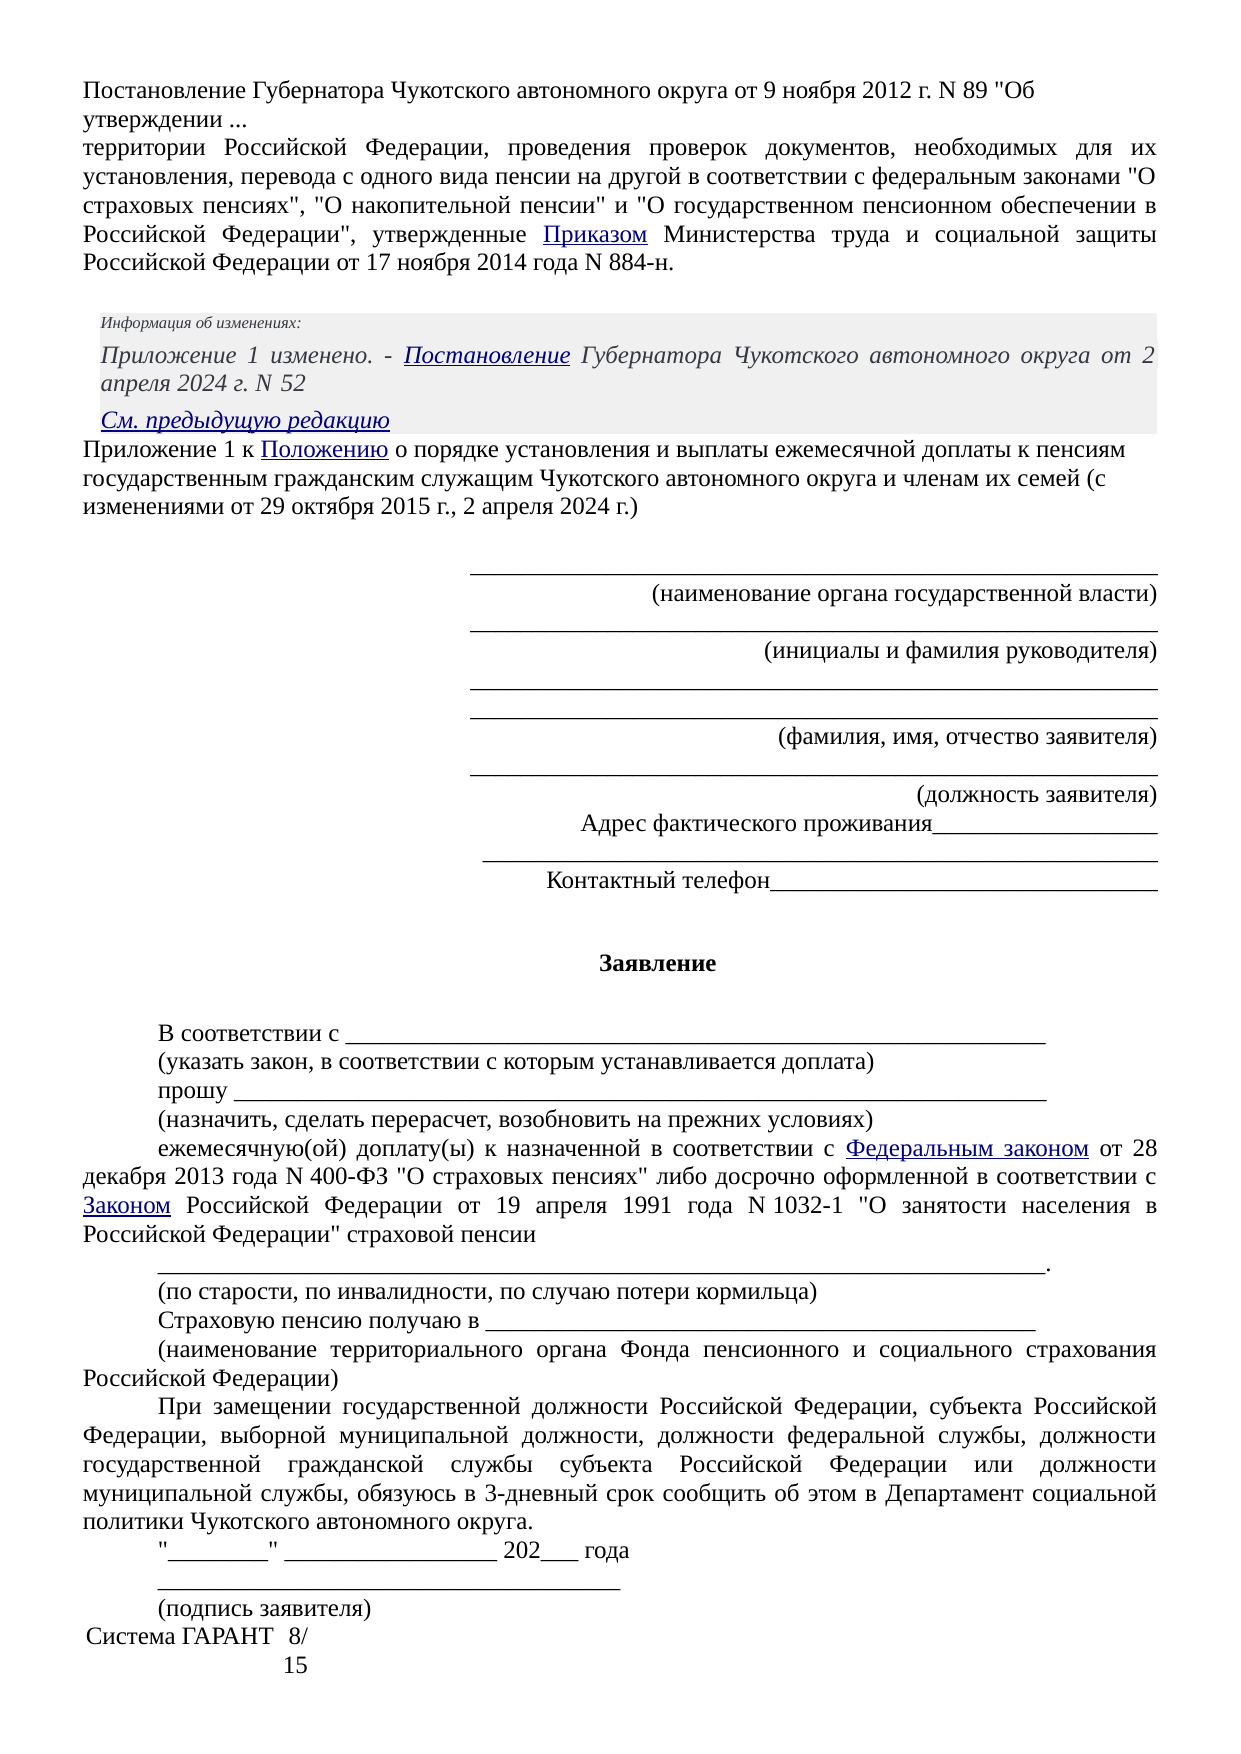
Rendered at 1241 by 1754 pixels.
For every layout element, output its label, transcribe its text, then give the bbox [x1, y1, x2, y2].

text Информация об изменениях: [303, 313, 1157, 332]
text ______________________________________________________ [83, 836, 1157, 865]
text _______________________________________________________ [83, 693, 1157, 721]
text (указать закон, в соответствии с которым устанавливается доплата) [83, 1046, 1157, 1075]
text (фамилия, имя, отчество заявителя) [83, 721, 1157, 750]
text Приложение 1 к Положению о порядке установления и выплаты ежемесячной доплаты к пенсиям государственным гражданским служащим Чукотского автономного округа и членам их семей (с изменениями от 29 октября 2015 г., 2 апреля 2024 г.) [83, 434, 1157, 520]
text Страховую пенсию получаю в ____________________________________________ [83, 1305, 1157, 1334]
text Контактный телефон_______________________________ [83, 865, 1157, 894]
text _______________________________________________________ [83, 606, 1157, 635]
text _____________________________________ [83, 1564, 1157, 1593]
text При замещении государственной должности Российской Федерации, субъекта Российской Федерации, выборной муниципальной должности, должности федеральной службы, должности государственной гражданской службы субъекта Российской Федерации или должности муниципальной службы, обязуюсь в 3-дневный срок сообщить об этом в Департамент социальной политики Чукотского автономного округа. [83, 1391, 1157, 1535]
text ежемесячную(ой) доплату(ы) к назначенной в соответствии с Федеральным законом от 28 декабря 2013 года N 400-ФЗ "О страховых пенсиях" либо досрочно оформленной в соответствии с Законом Российской Федерации от 19 апреля 1991 года N 1032-1 "О занятости населения в Российской Федерации" страховой пенсии [83, 1133, 1157, 1248]
text (по старости, по инвалидности, по случаю потери кормильца) [83, 1276, 1157, 1305]
text (назначить, сделать перерасчет, возобновить на прежних условиях) [83, 1104, 1157, 1133]
text Адрес фактического проживания__________________ [83, 808, 1157, 836]
text прошу _________________________________________________________________ [83, 1075, 1157, 1104]
text _______________________________________________________ [83, 750, 1157, 779]
text "________" _________________ 202___ года [83, 1535, 1157, 1564]
text (должность заявителя) [83, 779, 1157, 808]
text (наименование территориального органа Фонда пенсионного и социального страхования Российской Федерации) [83, 1334, 1157, 1391]
text См. предыдущую редакцию [392, 405, 1157, 434]
text _______________________________________________________________________. [83, 1248, 1157, 1276]
text В соответствии с ________________________________________________________ [83, 1018, 1157, 1046]
text (наименование органа государственной власти) [83, 578, 1157, 606]
text _______________________________________________________ [83, 664, 1157, 693]
text (инициалы и фамилия руководителя) [83, 635, 1157, 664]
subtitle Заявление [83, 948, 1157, 976]
text территории Российской Федерации, проведения проверок документов, необходимых для их установления, перевода с одного вида пенсии на другой в соответствии с федеральным законами "О страховых пенсиях", "О накопительной пенсии" и "О государственном пенсионном обеспечении в Российской Федерации", утвержденные Приказом Министерства труда и социальной защиты Российской Федерации от 17 ноября 2014 года N 884-н. [83, 132, 1157, 276]
text (подпись заявителя) [83, 1593, 1157, 1621]
text Приложение 1 изменено. - Постановление Губернатора Чукотского автономного округа от 2 апреля 2024 г. N 52 [100, 366, 1157, 397]
text _______________________________________________________ [83, 549, 1157, 578]
